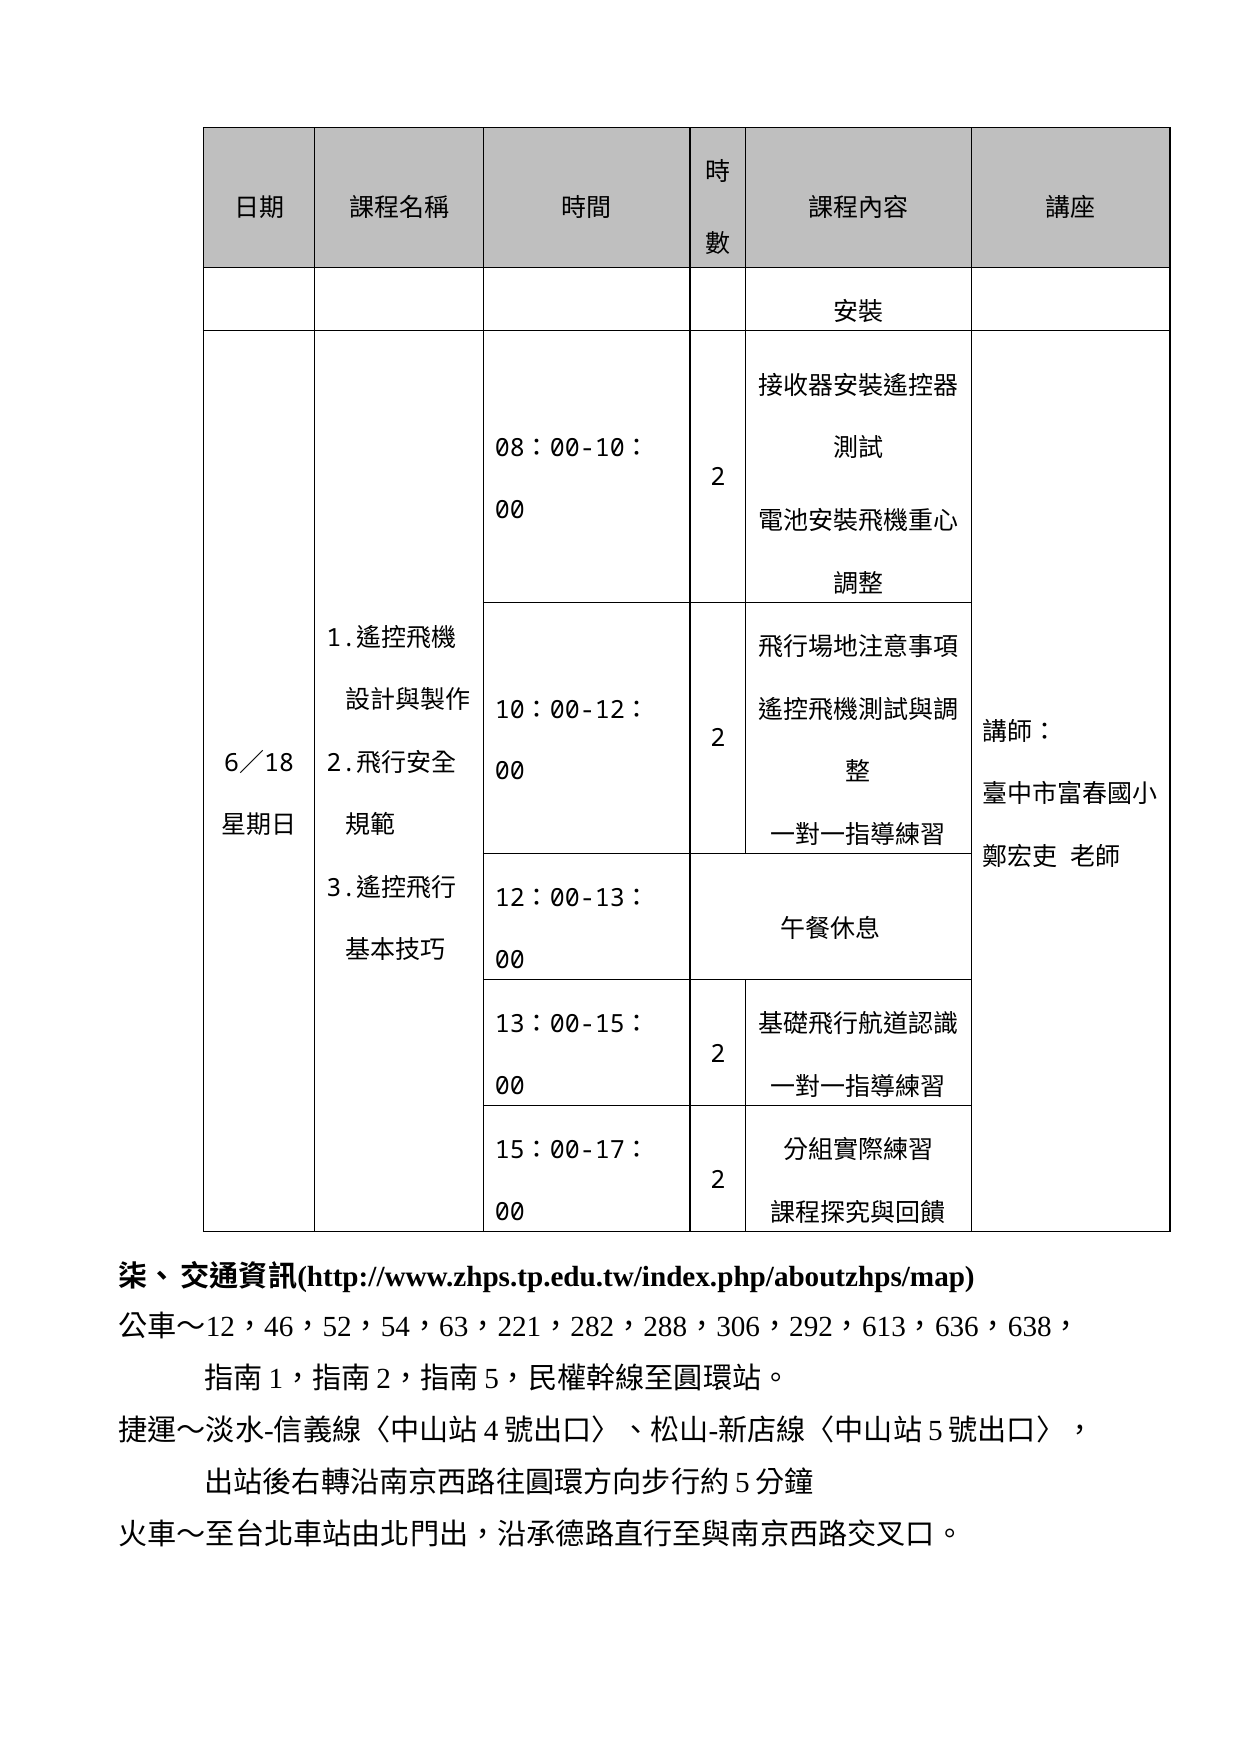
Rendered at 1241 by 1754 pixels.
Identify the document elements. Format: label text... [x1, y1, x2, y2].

list 交通資訊(http://www.zhps.tp.edu.tw/index.php/aboutzhps/map) [118, 1232, 1122, 1295]
table_cell 飛行場地注意事項 遙控飛機測試與調整 一對一指導練習 [746, 603, 971, 853]
table_cell [484, 268, 689, 330]
table_cell 1.遙控飛機設計與製作 2.飛行安全規範 3.遙控飛行基本技巧 [315, 331, 483, 1231]
table_cell 2 [691, 980, 745, 1105]
text 捷運～淡水-信義線〈中山站4號出口〉、松山-新店線〈中山站5號出口〉， 出站後右轉沿南京西路往圓環方向步行約5分鐘 [118, 1399, 1122, 1503]
table_cell 10：00-12：00 [484, 603, 689, 853]
table_cell 2 [691, 331, 745, 602]
table_header 講座 [972, 128, 1169, 267]
table_header 課程內容 [746, 128, 971, 267]
table_cell 講師： 臺中市富春國小 鄭宏吏 老師 [972, 331, 1169, 1231]
table_cell [315, 268, 483, 330]
table_cell 2 [691, 1106, 745, 1231]
table_cell 13：00-15：00 [484, 980, 689, 1105]
table_cell 15：00-17：00 [484, 1106, 689, 1231]
table_cell 12：00-13：00 [484, 854, 689, 979]
table_cell 08：00-10：00 [484, 331, 689, 602]
table_header 時間 [484, 128, 689, 267]
table_cell [691, 268, 745, 330]
table_cell 2 [691, 603, 745, 853]
table_cell 分組實際練習 課程探究與回饋 [746, 1106, 971, 1231]
text 公車～12，46，52，54，63，221，282，288，306，292，613，636，638， 指南1，指南2，指南5，民權幹線至圓環站。 [118, 1295, 1122, 1399]
table_cell 接收器安裝遙控器測試 電池安裝飛機重心調整 [746, 331, 971, 602]
table_cell 安裝 [746, 268, 971, 330]
table_header 時數 [691, 128, 745, 267]
table_cell 基礎飛行航道認識 一對一指導練習 [746, 980, 971, 1105]
text 火車～至台北車站由北門出，沿承德路直行至與南京西路交叉口。 [118, 1503, 1122, 1555]
table_cell 6／18 星期日 [204, 331, 314, 1231]
table_cell 午餐休息 [691, 854, 971, 979]
table_header 日期 [204, 128, 314, 267]
table_header 課程名稱 [315, 128, 483, 267]
table_cell [204, 268, 314, 330]
table_cell [972, 268, 1169, 330]
